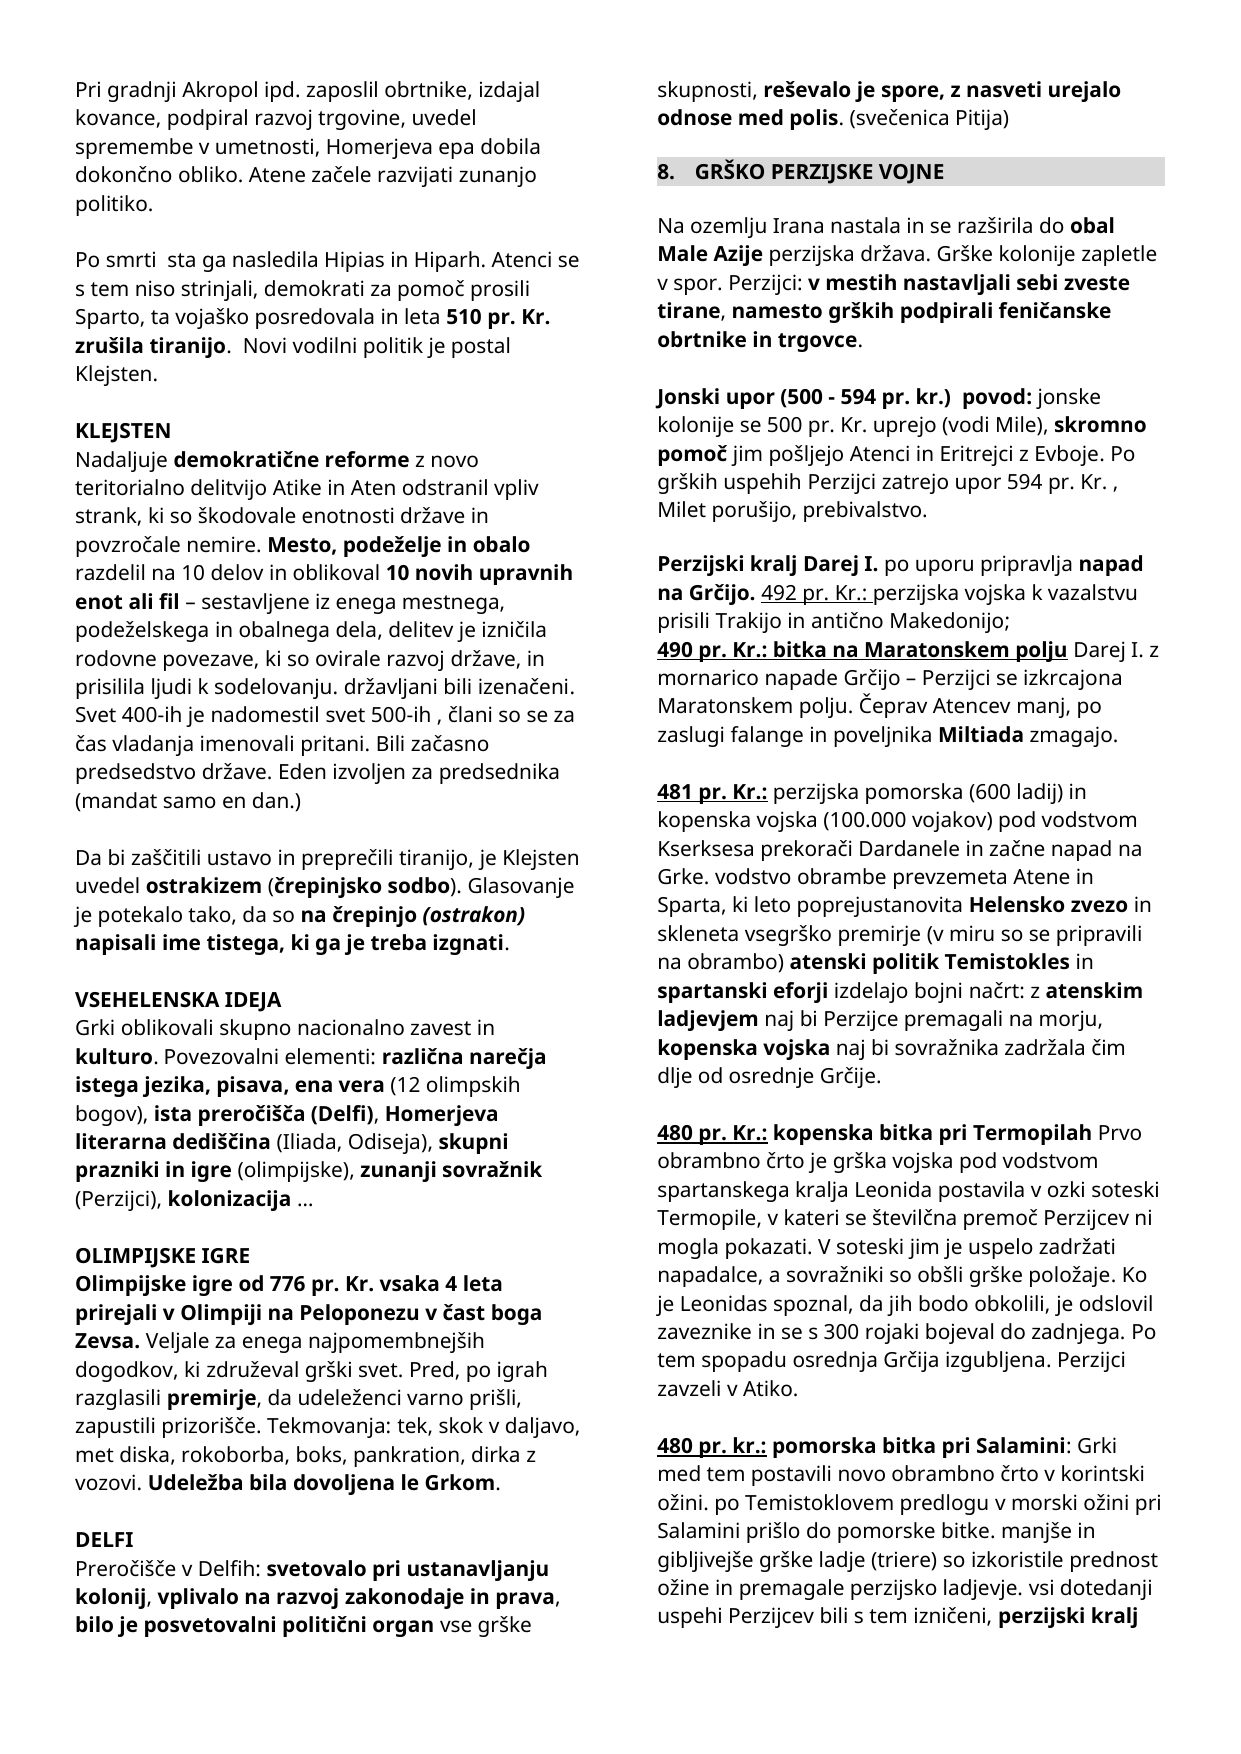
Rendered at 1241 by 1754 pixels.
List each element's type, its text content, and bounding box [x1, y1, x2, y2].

text Da bi zaščitili ustavo in preprečili tiranijo, je Klejsten uvedel ostrakizem (črepinjsko sodbo). Glasovanje je potekalo tako, da so na črepinjo (ostrakon) napisali ime tistega, ki ga je treba izgnati. [75, 843, 583, 957]
text VSEHELENSKA IDEJA [75, 985, 583, 1013]
text Jonski upor (500 - 594 pr. kr.) povod: jonske kolonije se 500 pr. Kr. uprejo (vodi Mile), skromno pomoč jim pošljejo Atenci in Eritrejci z Evboje. Po grških uspehih Perzijci zatrejo upor 594 pr. Kr. , Milet porušijo, prebivalstvo. [657, 382, 1165, 524]
text Preročišče v Delfih: svetovalo pri ustanavljanju kolonij, vplivalo na razvoj zakonodaje in prava, bilo je posvetovalni politični organ vse grške [75, 1554, 583, 1639]
text OLIMPIJSKE IGRE [75, 1241, 583, 1269]
text Po smrti sta ga nasledila Hipias in Hiparh. Atenci se s tem niso strinjali, demokrati za pomoč prosili Sparto, ta vojaško posredovala in leta 510 pr. Kr. zrušila tiranijo. Novi vodilni politik je postal Klejsten. [75, 246, 583, 388]
text 481 pr. Kr.: perzijska pomorska (600 ladij) in kopenska vojska (100.000 vojakov) pod vodstvom Kserksesa prekorači Dardanele in začne napad na Grke. vodstvo obrambe prevzemeta Atene in Sparta, ki leto poprejustanovita Helensko zvezo in skleneta vsegrško premirje (v miru so se pripravili na obrambo) atenski politik Temistokles in spartanski eforji izdelajo bojni načrt: z atenskim ladjevjem naj bi Perzijce premagali na morju, kopenska vojska naj bi sovražnika zadržala čim dlje od osrednje Grčije. [657, 777, 1165, 1090]
text Perzijski kralj Darej I. po uporu pripravlja napad na Grčijo. 492 pr. Kr.: perzijska vojska k vazalstvu prisili Trakijo in antično Makedonijo; [657, 549, 1165, 635]
list GRŠKO PERZIJSKE VOJNE [657, 157, 1165, 186]
text Nadaljuje demokratične reforme z novo teritorialno delitvijo Atike in Aten odstranil vpliv strank, ki so škodovale enotnosti države in povzročale nemire. Mesto, podeželje in obalo razdelil na 10 delov in oblikoval 10 novih upravnih enot ali fil – sestavljene iz enega mestnega, podeželskega in obalnega dela, delitev je izničila rodovne povezave, ki so ovirale razvoj države, in prisilila ljudi k sodelovanju. državljani bili izenačeni. Svet 400-ih je nadomestil svet 500-ih , člani so se za čas vladanja imenovali pritani. Bili začasno predsedstvo države. Eden izvoljen za predsednika (mandat samo en dan.) [75, 445, 583, 814]
text Olimpijske igre od 776 pr. Kr. vsaka 4 leta prirejali v Olimpiji na Peloponezu v čast boga Zevsa. Veljale za enega najpomembnejših dogodkov, ki združeval grški svet. Pred, po igrah razglasili premirje, da udeleženci varno prišli, zapustili prizorišče. Tekmovanja: tek, skok v daljavo, met diska, rokoborba, boks, pankration, dirka z vozovi. Udeležba bila dovoljena le Grkom. [75, 1269, 583, 1497]
text KLEJSTEN [75, 416, 583, 445]
text 490 pr. Kr.: bitka na Maratonskem polju Darej I. z mornarico napade Grčijo – Perzijci se izkrcajona Maratonskem polju. Čeprav Atencev manj, po zaslugi falange in poveljnika Miltiada zmagajo. [657, 635, 1165, 748]
text 480 pr. Kr.: kopenska bitka pri Termopilah Prvo obrambno črto je grška vojska pod vodstvom spartanskega kralja Leonida postavila v ozki soteski Termopile, v kateri se številčna premoč Perzijcev ni mogla pokazati. V soteski jim je uspelo zadržati napadalce, a sovražniki so obšli grške položaje. Ko je Leonidas spoznal, da jih bodo obkolili, je odslovil zaveznike in se s 300 rojaki bojeval do zadnjega. Po tem spopadu osrednja Grčija izgubljena. Perzijci zavzeli v Atiko. [657, 1118, 1165, 1402]
text Na ozemlju Irana nastala in se razširila do obal Male Azije perzijska država. Grške kolonije zapletle v spor. Perzijci: v mestih nastavljali sebi zveste tirane, namesto grških podpirali feničanske obrtnike in trgovce. [657, 211, 1165, 353]
text DELFI [75, 1525, 583, 1554]
text Grki oblikovali skupno nacionalno zavest in kulturo. Povezovalni elementi: različna narečja istega jezika, pisava, ena vera (12 olimpskih bogov), ista preročišča (Delfi), Homerjeva literarna dediščina (Iliada, Odiseja), skupni prazniki in igre (olimpijske), zunanji sovražnik (Perzijci), kolonizacija … [75, 1013, 583, 1212]
text 480 pr. kr.: pomorska bitka pri Salamini: Grki med tem postavili novo obrambno črto v korintski ožini. po Temistoklovem predlogu v morski ožini pri Salamini prišlo do pomorske bitke. manjše in gibljivejše grške ladje (triere) so izkoristile prednost ožine in premagale perzijsko ladjevje. vsi dotedanji uspehi Perzijcev bili s tem izničeni, perzijski kralj [657, 1431, 1165, 1630]
text skupnosti, reševalo je spore, z nasveti urejalo odnose med polis. (svečenica Pitija) [657, 75, 1165, 132]
text Pri gradnji Akropol ipd. zaposlil obrtnike, izdajal kovance, podpiral razvoj trgovine, uvedel spremembe v umetnosti, Homerjeva epa dobila dokončno obliko. Atene začele razvijati zunanjo politiko. [75, 75, 583, 217]
